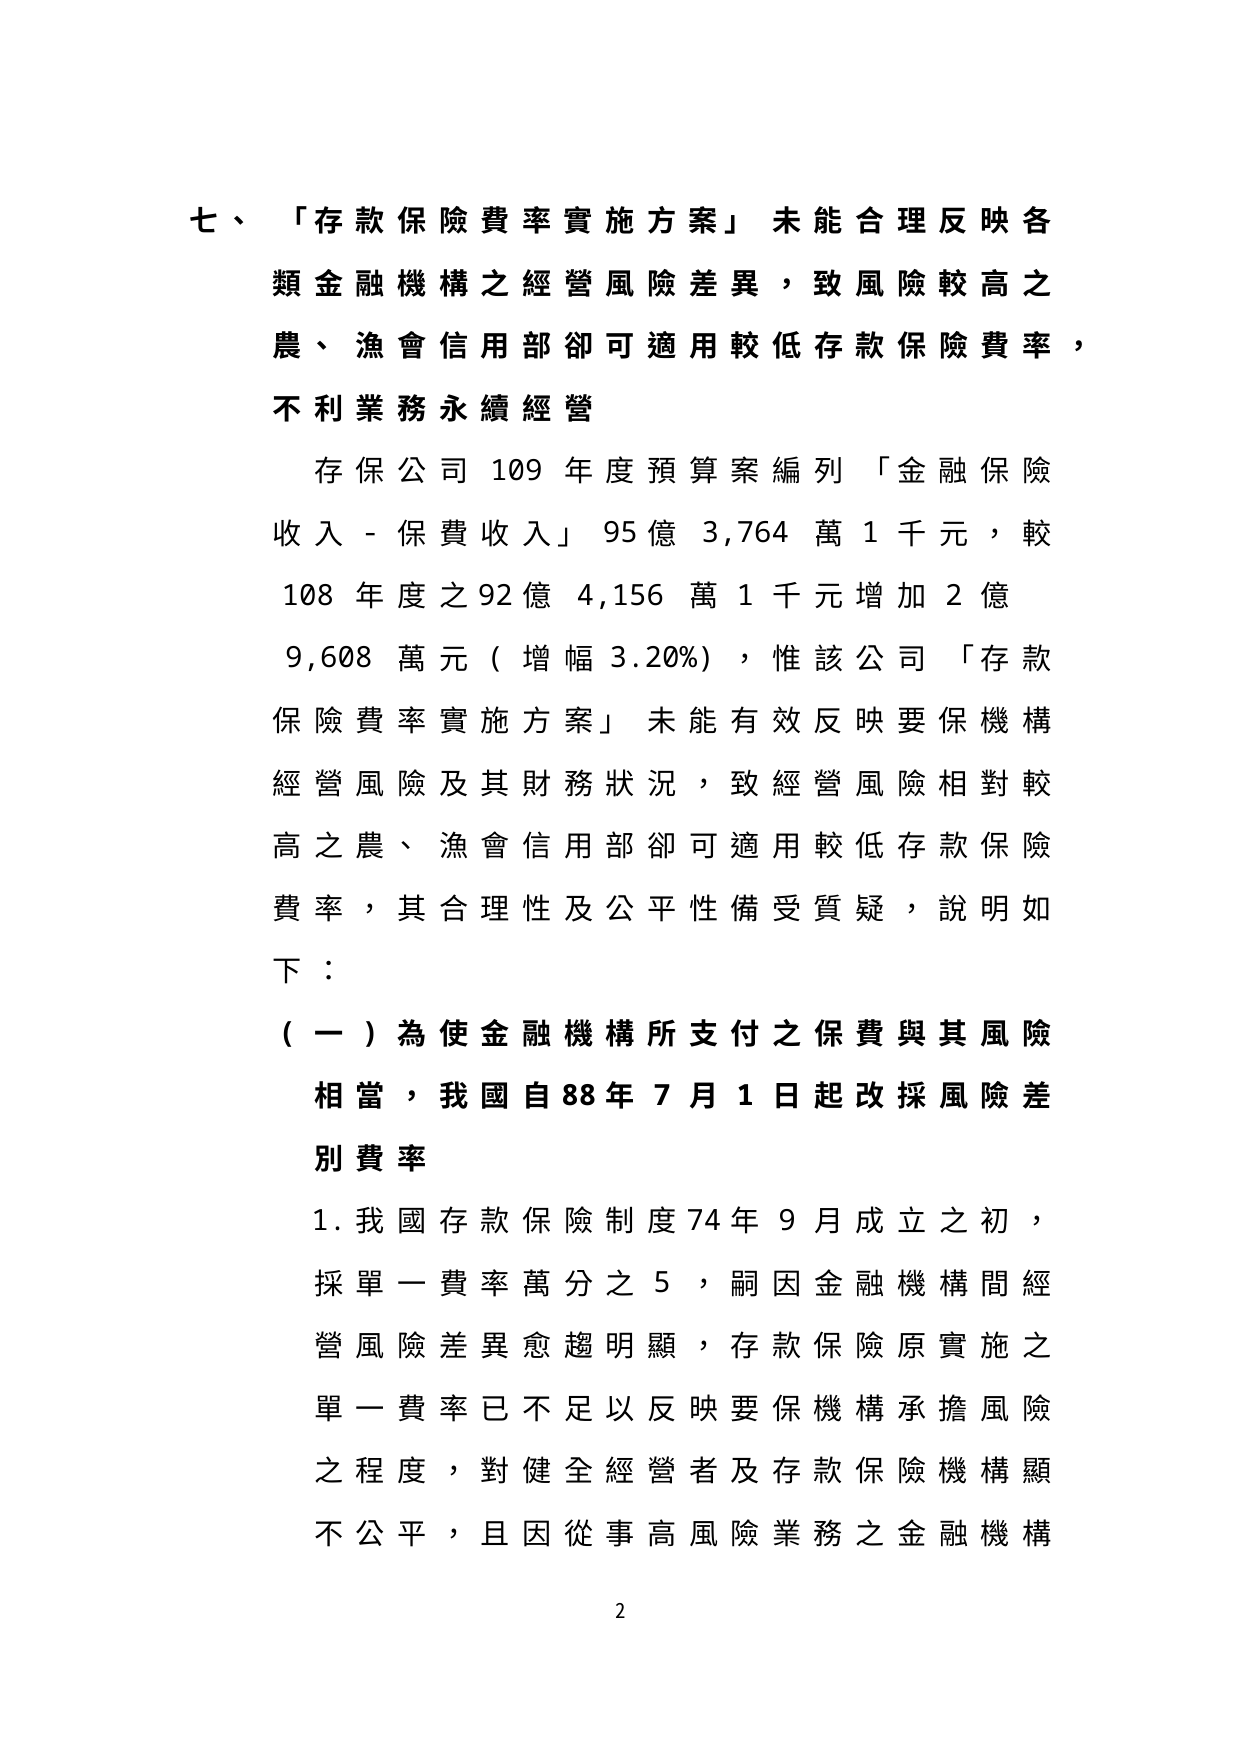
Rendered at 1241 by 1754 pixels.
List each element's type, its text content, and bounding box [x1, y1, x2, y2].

text 1.我國存款保險制度74年9月成立之初，採單一費率萬分之5，嗣因金融機構間經營風險差異愈趨明顯，存款保險原實施之單一費率已不足以反映要保機構承擔風險之程度，對健全經營者及存款保險機構顯不公平，且因從事高風險業務之金融機構不必支付較高費率，恐將誘使其增加高風險資產組合及擴大業務風險而衍生道德危險，自88年7月1日起改採風險差別費率。 [271, 1177, 1058, 1552]
text 七、「存款保險費率實施方案」未能合理反映各類金融機構之經營風險差異，致風險較高之農、漁會信用部卻可適用較低存款保險費率，不利業務永續經營 [183, 177, 1058, 427]
text (一)為使金融機構所支付之保費與其風險相當，我國自88年7月1日起改採風險差別費率 [242, 990, 1058, 1177]
text 存保公司109年度預算案編列「金融保險收入-保費收入」95億3,764萬1千元，較108年度之92億4,156萬1千元增加2億9,608萬元(增幅3.20%)，惟該公司「存款保險費率實施方案」未能有效反映要保機構經營風險及其財務狀況，致經營風險相對較高之農、漁會信用部卻可適用較低存款保險費率，其合理性及公平性備受質疑，說明如下： [242, 427, 1058, 990]
